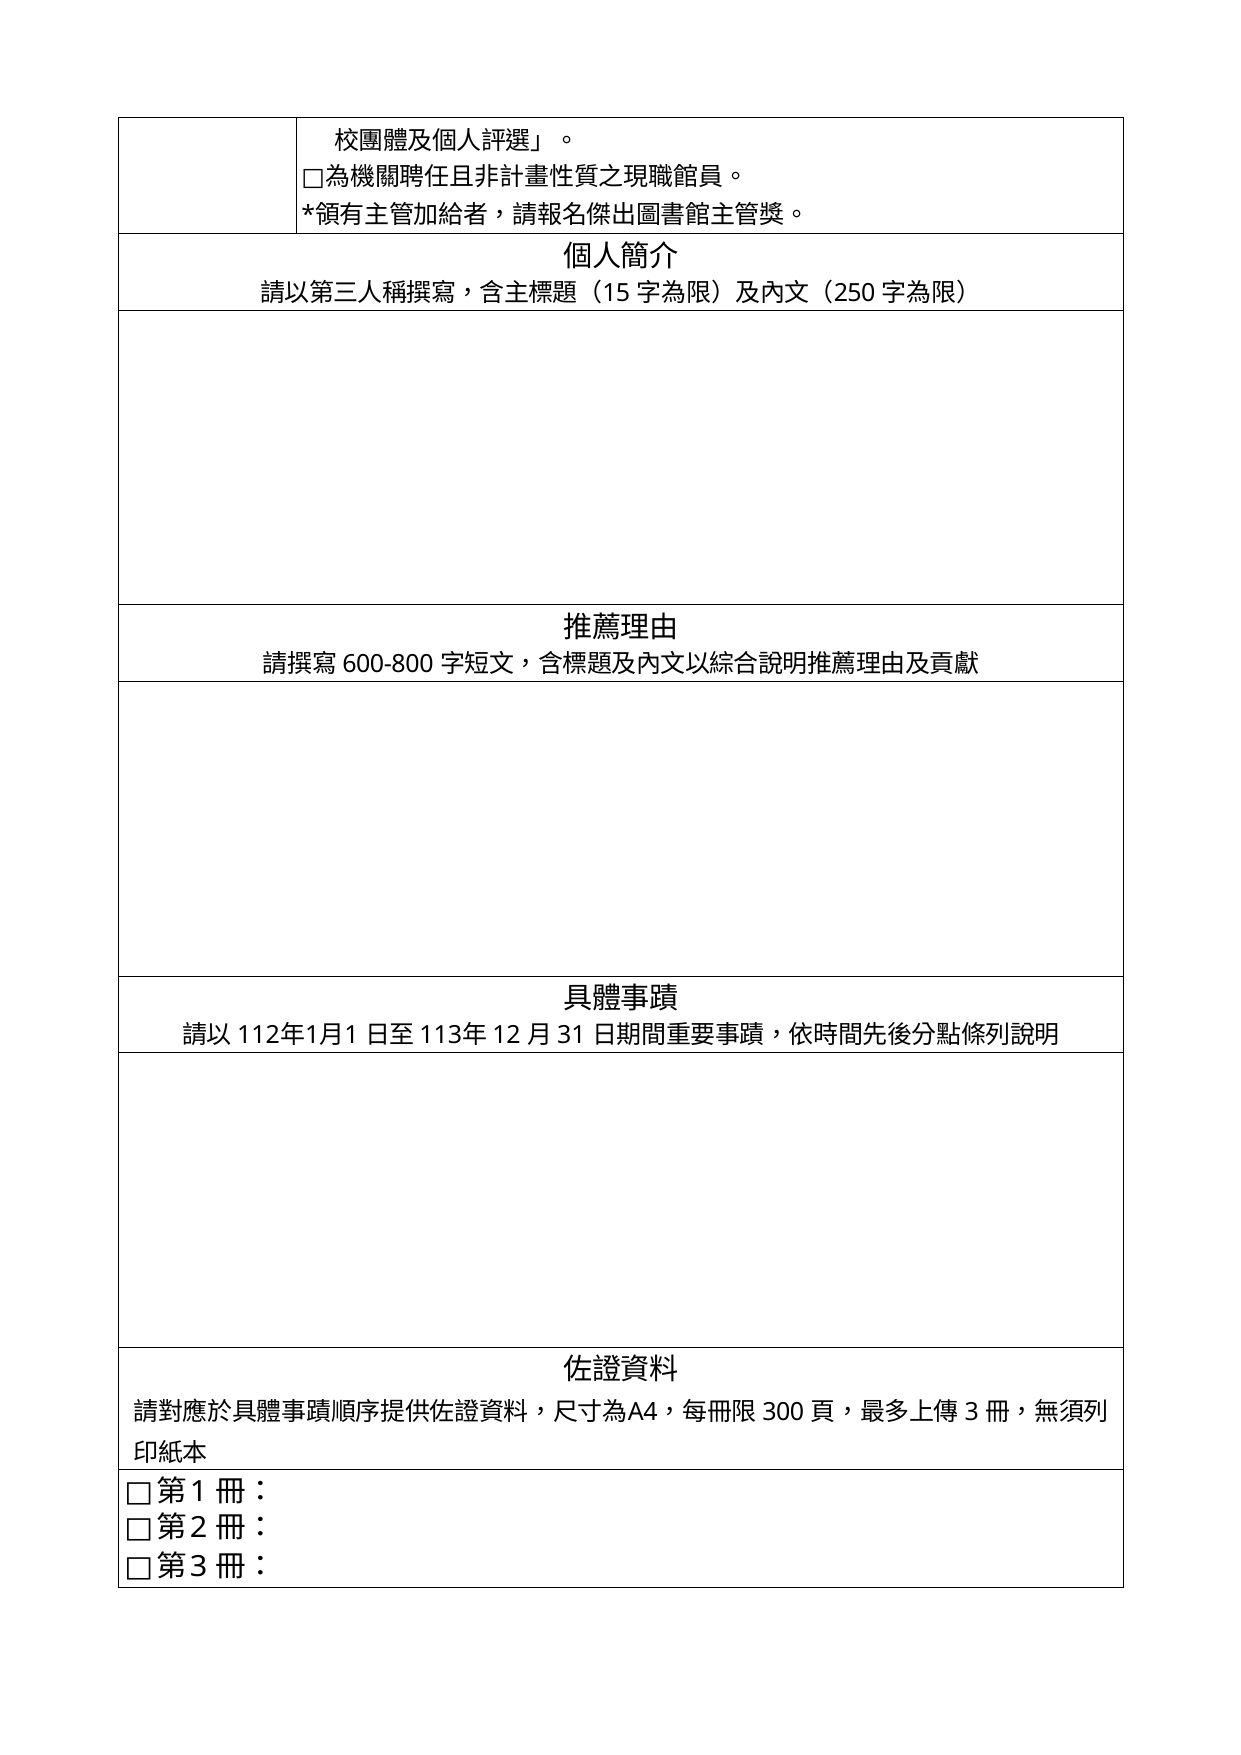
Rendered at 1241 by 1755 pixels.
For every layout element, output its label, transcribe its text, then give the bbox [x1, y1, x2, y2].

table_cell 佐證資料 請對應於具體事蹟順序提供佐證資料，尺寸為A4，每冊限 300 頁，最多上傳 3 冊，無須列印紙本 [119, 1348, 1123, 1469]
table_header [119, 118, 296, 233]
table_cell 個人簡介 請以第三人稱撰寫，含主標題（15 字為限）及內文（250 字為限） [119, 234, 1123, 309]
table_cell [119, 682, 1123, 976]
table_cell 推薦理由 請撰寫 600-800 字短文，含標題及內文以綜合說明推薦理由及貢獻 [119, 605, 1123, 681]
table_cell 具體事蹟 請以 112年1月1 日至 113年 12 月 31 日期間重要事蹟，依時間先後分點條列說明 [119, 977, 1123, 1052]
table_header 校團體及個人評選」。 □為機關聘任且非計畫性質之現職館員。 *領有主管加給者，請報名傑出圖書館主管獎。 [297, 118, 1123, 233]
table_cell □第1 冊： □第2 冊： □第3 冊： [119, 1470, 1123, 1586]
table_cell [119, 311, 1123, 604]
table_cell [119, 1053, 1123, 1347]
